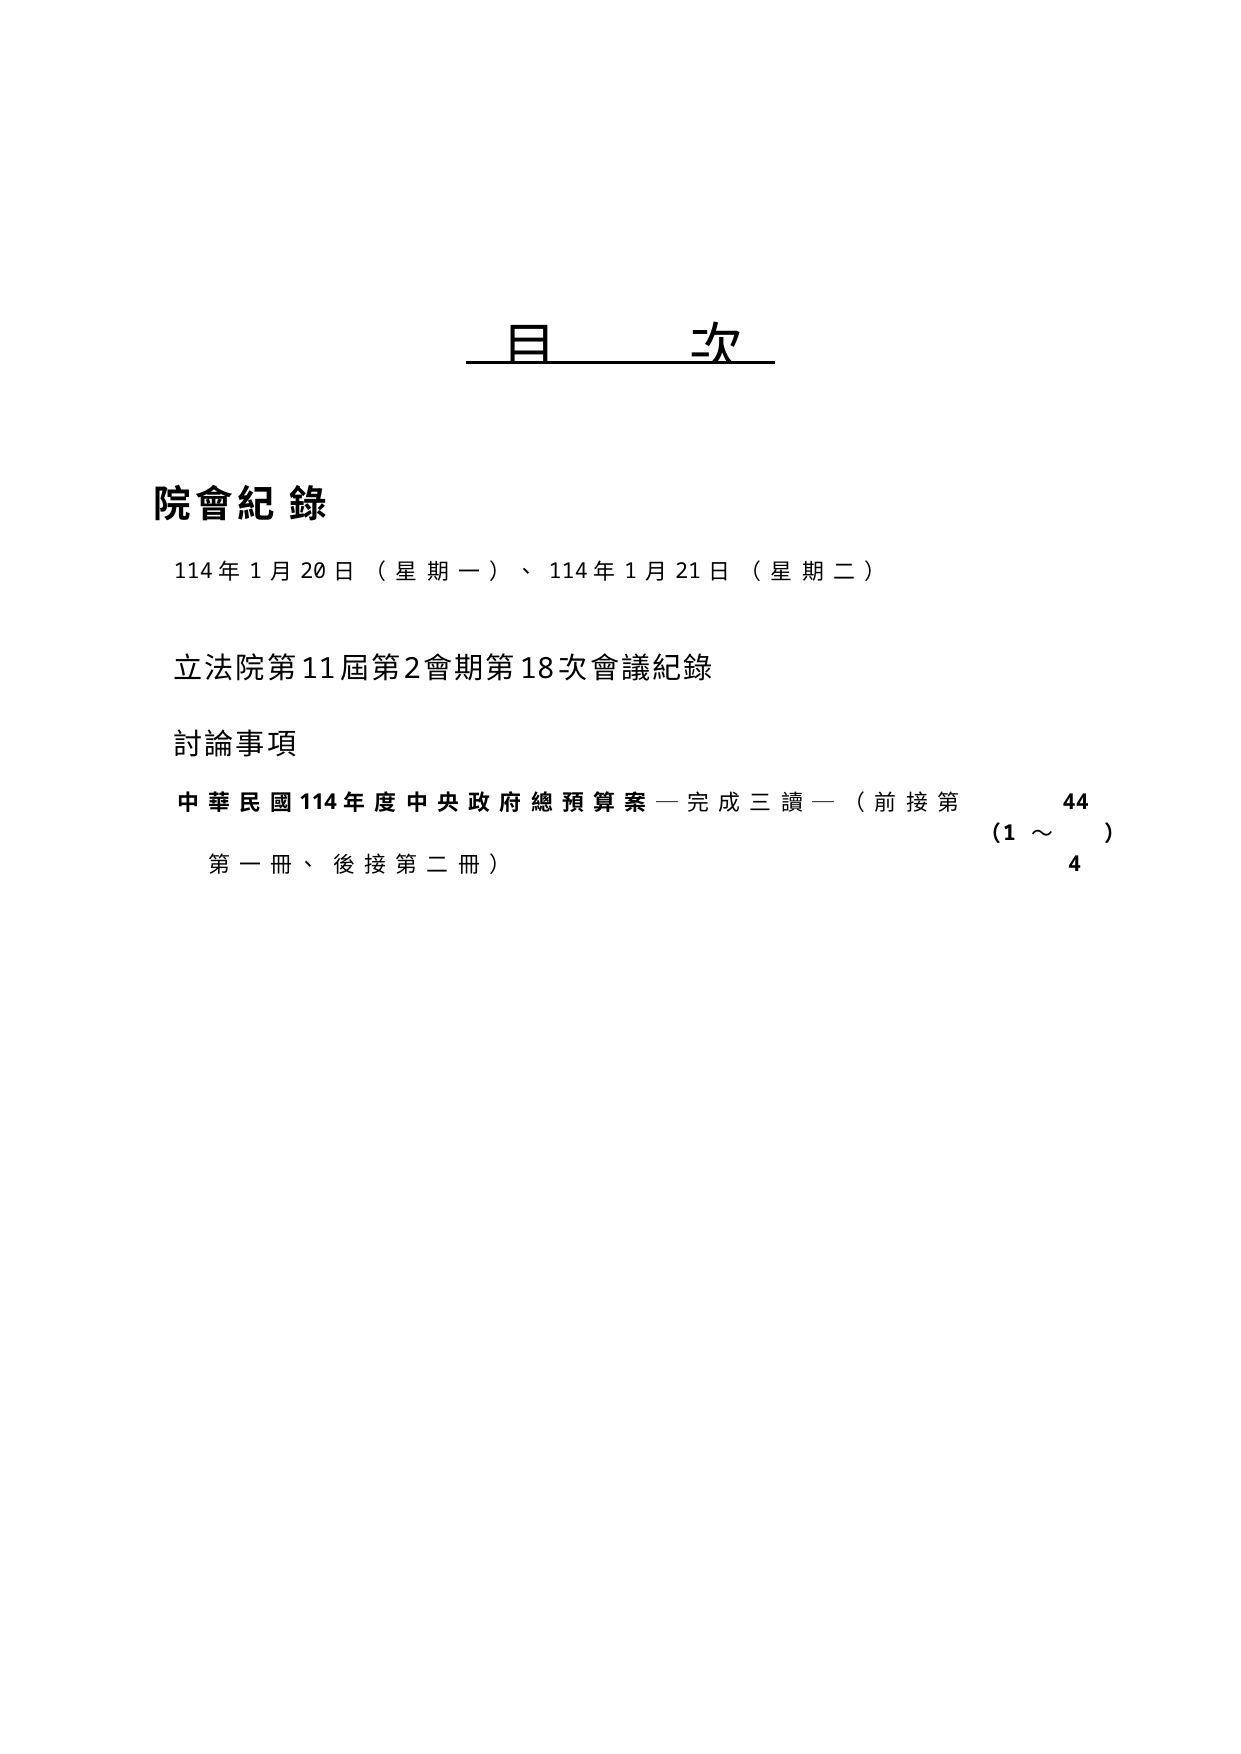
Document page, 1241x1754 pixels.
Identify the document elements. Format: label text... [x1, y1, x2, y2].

table_cell [1023, 694, 1053, 769]
table_cell 立法院第11屆第2會期第18次會議紀錄 [150, 618, 967, 694]
table_cell [986, 694, 1023, 769]
table_cell [1091, 694, 1108, 769]
table_cell ） [1091, 769, 1108, 894]
table_cell [967, 618, 986, 694]
table_cell [986, 618, 1023, 694]
table_cell 444 [1053, 769, 1091, 894]
table_cell 討論事項 [150, 694, 967, 769]
table_cell [1053, 618, 1091, 694]
table_cell 1 [986, 769, 1023, 894]
table_cell 中華民國114年度中央政府總預算案─完成三讀─（前接第第一冊、後接第二冊） [150, 769, 967, 894]
table_header 目 次 [466, 281, 774, 361]
table_cell [1053, 694, 1091, 769]
table_cell ～ [1023, 769, 1053, 894]
table_cell （ [967, 769, 986, 894]
table_cell [1091, 618, 1108, 694]
table_header 院會紀錄 114年1月20日（星期一）、114年1月21日（星期二） [150, 443, 1108, 618]
table_cell [1023, 618, 1053, 694]
table_cell [967, 694, 986, 769]
